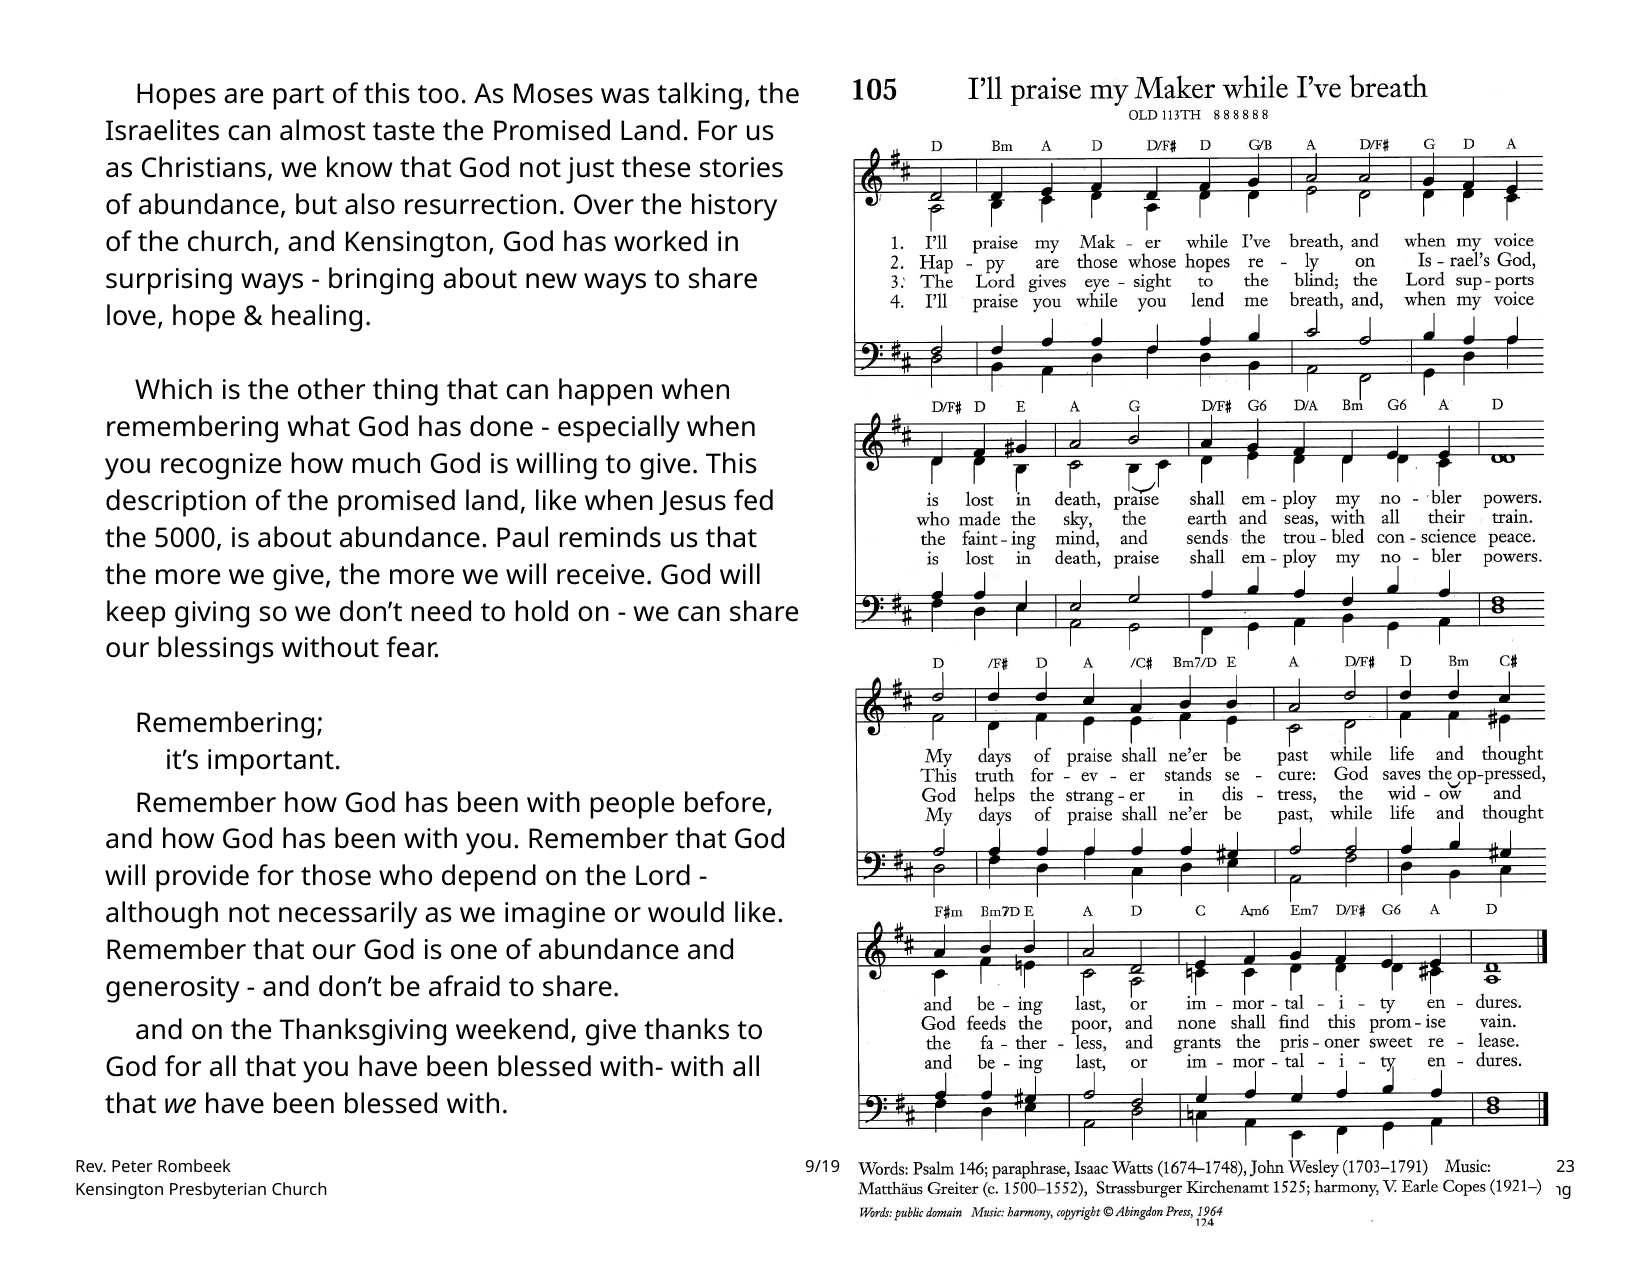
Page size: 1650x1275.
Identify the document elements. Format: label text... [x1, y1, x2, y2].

text Hopes are part of this too. As Moses was talking, the Israelites can almost taste the Promised Land. For us as Christians, we know that God not just these stories of abundance, but also resurrection. Over the history of the church, and Kensington, God has worked in surprising ways - bringing about new ways to share love, hope & healing. [105, 75, 806, 333]
text and on the Thanksgiving weekend, give thanks to God for all that you have been blessed with- with all that we have been blessed with. [105, 1010, 806, 1121]
picture [845, 71, 1557, 1226]
text Remembering; it’s important. [105, 703, 806, 777]
text Remember how God has been with people before, and how God has been with you. Remember that God will provide for those who depend on the Lord - although not necessarily as we imagine or would like. Remember that our God is one of abundance and generosity - and don’t be afraid to share. [105, 783, 806, 1004]
text Which is the other thing that can happen when remembering what God has done - especially when you recognize how much God is willing to give. This description of the promised land, like when Jesus fed the 5000, is about abundance. Paul reminds us that the more we give, the more we will receive. God will keep giving so we don’t need to hold on - we can share our blessings without fear. [105, 371, 806, 666]
